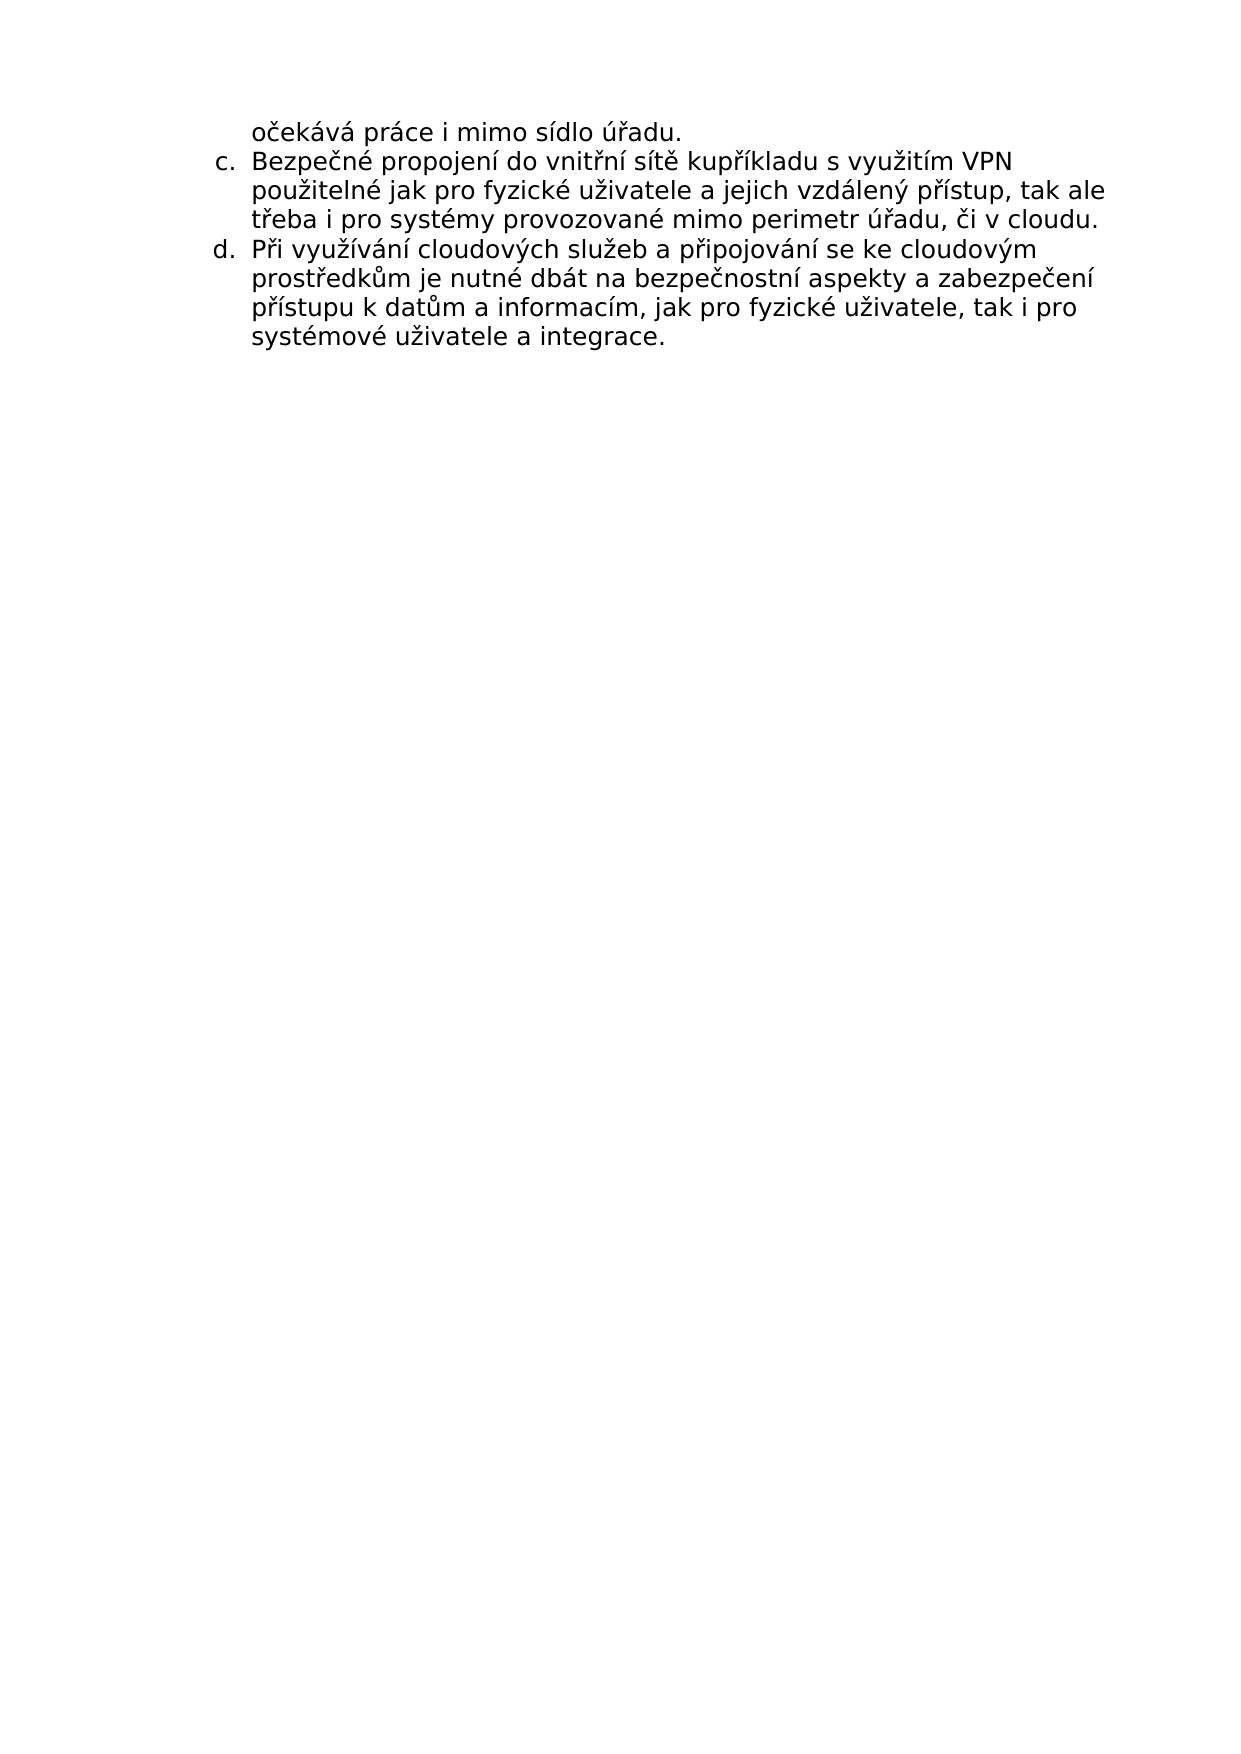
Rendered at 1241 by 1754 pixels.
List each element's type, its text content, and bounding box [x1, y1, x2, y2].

list očekává práce i mimo sídlo úřadu. [236, 118, 1122, 147]
list Bezpečné propojení do vnitřní sítě kupříkladu s využitím VPN použitelné jak pro fyzické uživatele a jejich vzdálený přístup, tak ale třeba i pro systémy provozované mimo perimetr úřadu, či v cloudu. [236, 147, 1122, 235]
list Při využívání cloudových služeb a připojování se ke cloudovým prostředkům je nutné dbát na bezpečnostní aspekty a zabezpečení přístupu k datům a informacím, jak pro fyzické uživatele, tak i pro systémové uživatele a integrace. [236, 235, 1122, 351]
